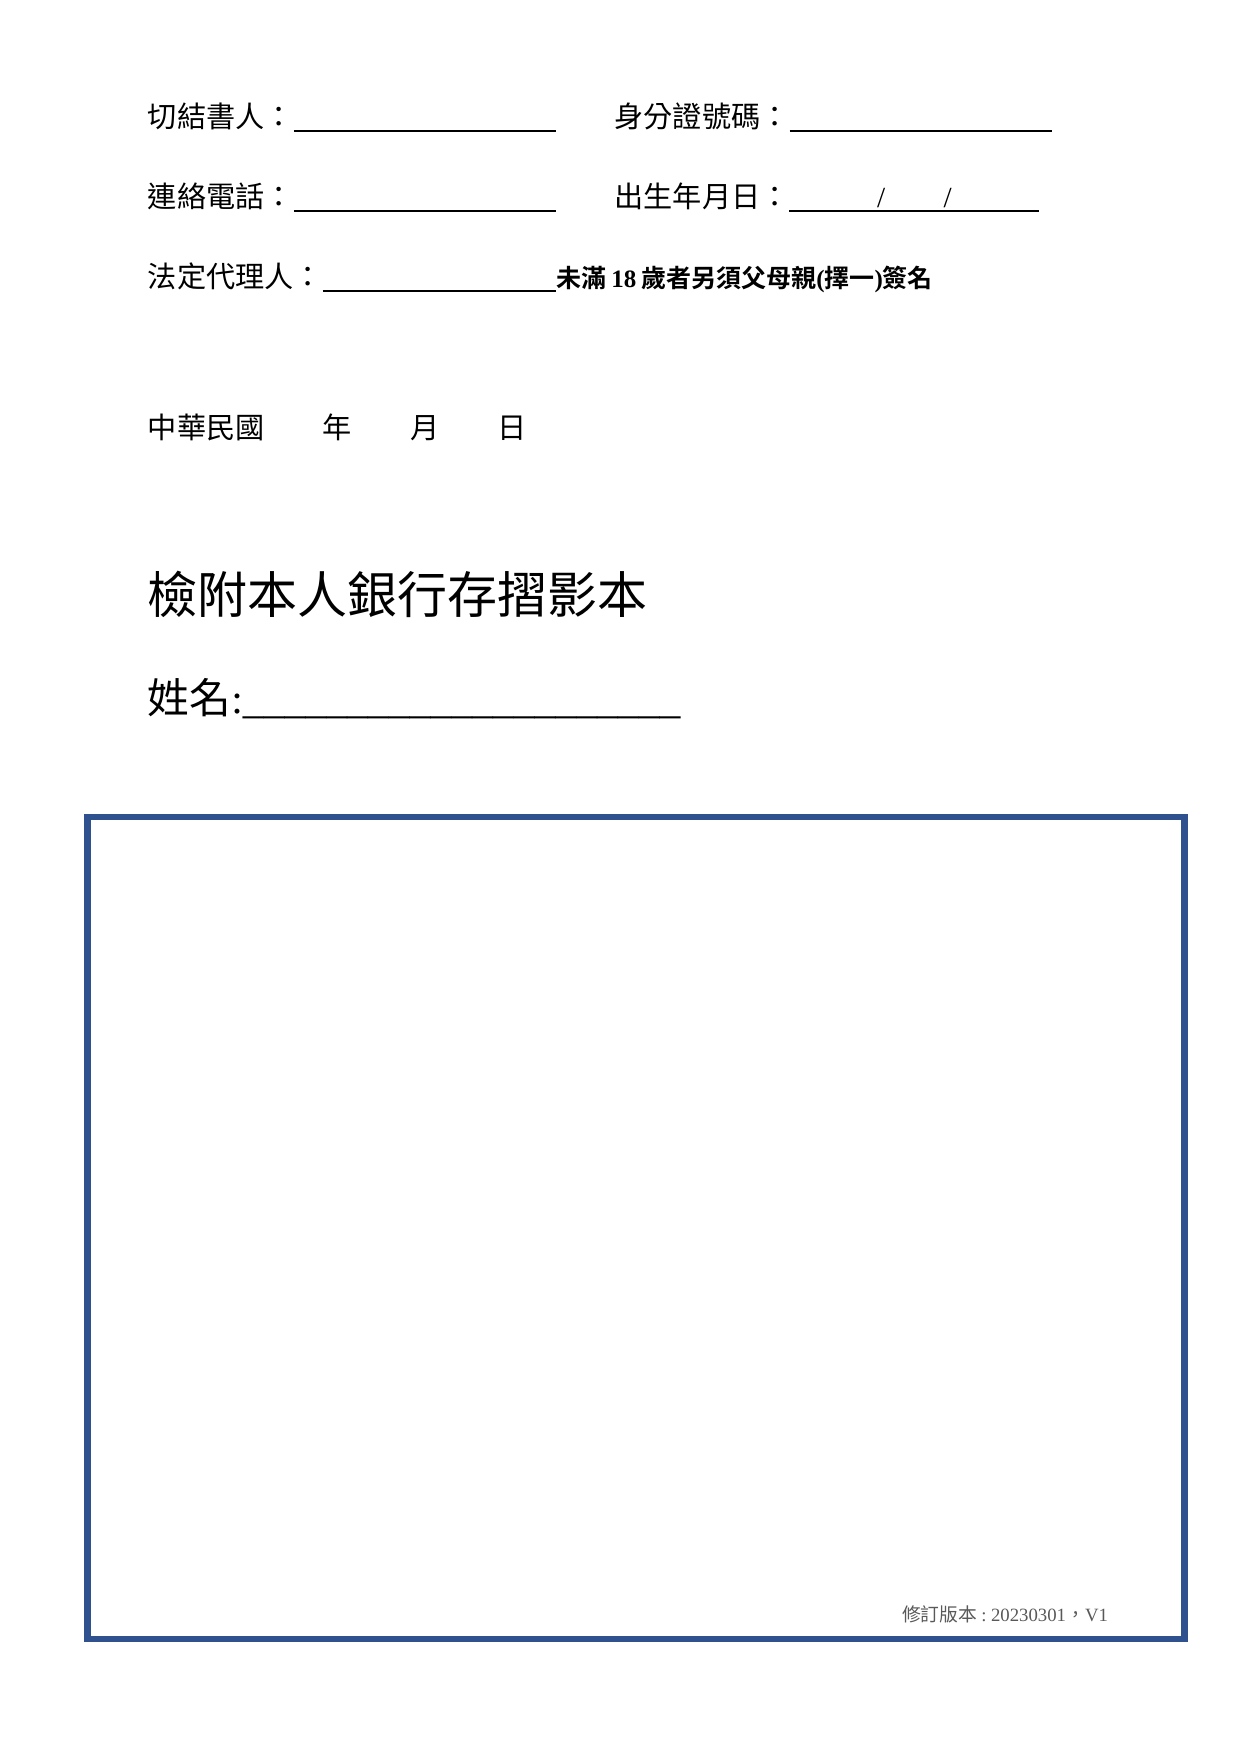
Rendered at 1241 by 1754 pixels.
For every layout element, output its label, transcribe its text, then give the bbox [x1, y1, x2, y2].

text 姓名:­­­­_____________________ [148, 665, 1107, 725]
text 檢附本人銀行存摺影本 [148, 555, 1107, 628]
text 法定代理人： 未滿18歲者另須父母親(擇一)簽名 [148, 253, 1107, 296]
text 切結書人： 身分證號碼： [148, 94, 1107, 136]
text 連絡電話： 出生年月日： / / [148, 174, 1107, 216]
text 中華民國 年 月 日 [148, 404, 1107, 447]
